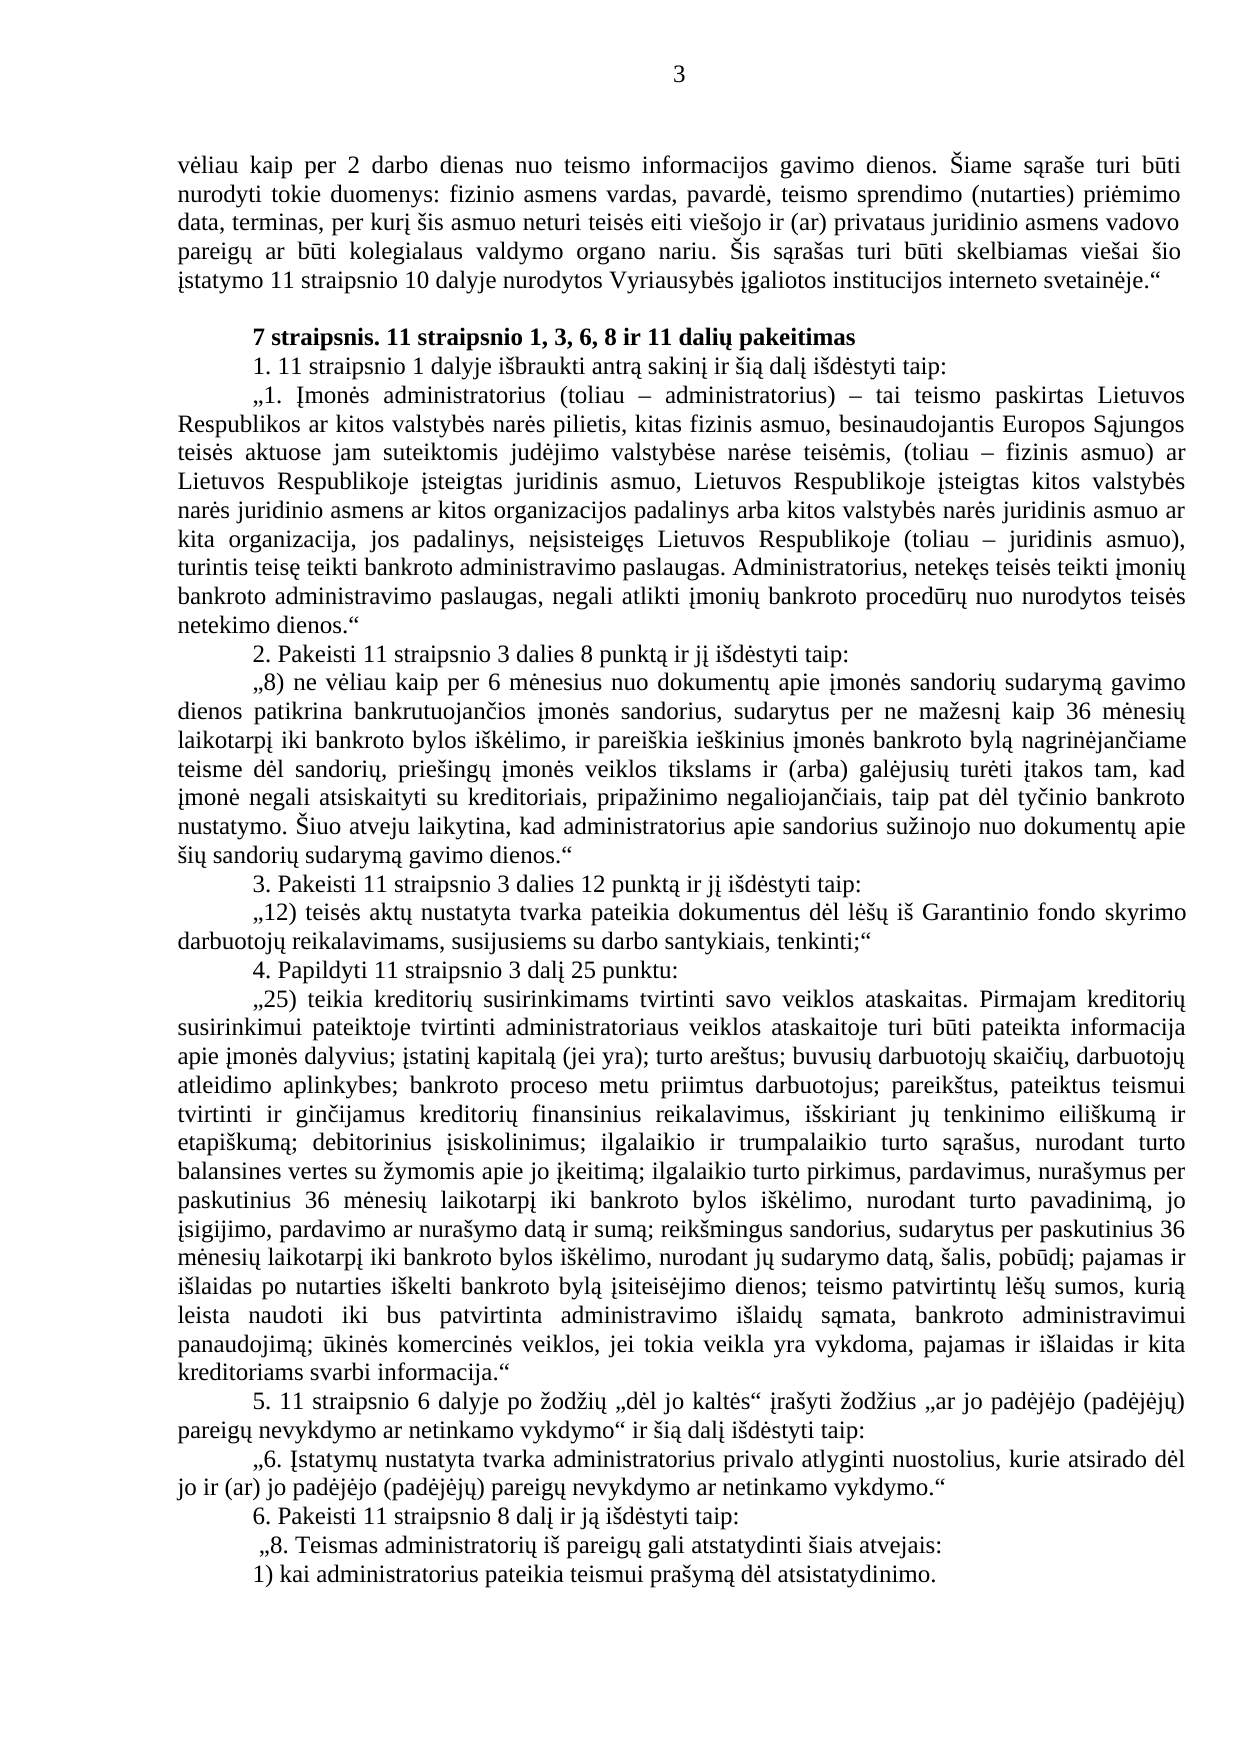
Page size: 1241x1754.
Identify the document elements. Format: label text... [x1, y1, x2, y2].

text 5. 11 straipsnio 6 dalyje po žodžių „dėl jo kaltės“ įrašyti žodžius „ar jo padėjėjo (padėjėjų) pareigų nevykdymo ar netinkamo vykdymo“ ir šią dalį išdėstyti taip: [177, 1386, 1186, 1444]
text 3. Pakeisti 11 straipsnio 3 dalies 12 punktą ir jį išdėstyti taip: [177, 869, 1187, 897]
text „1. Įmonės administratorius (toliau – administratorius) – tai teismo paskirtas Lietuvos Respublikos ar kitos valstybės narės pilietis, kitas fizinis asmuo, besinaudojantis Europos Sąjungos teisės aktuose jam suteiktomis judėjimo valstybėse narėse teisėmis, (toliau – fizinis asmuo) ar Lietuvos Respublikoje įsteigtas juridinis asmuo, Lietuvos Respublikoje įsteigtas kitos valstybės narės juridinio asmens ar kitos organizacijos padalinys arba kitos valstybės narės juridinis asmuo ar kita organizacija, jos padalinys, neįsisteigęs Lietuvos Respublikoje (toliau – juridinis asmuo), turintis teisę teikti bankroto administravimo paslaugas. Administratorius, netekęs teisės teikti įmonių bankroto administravimo paslaugas, negali atlikti įmonių bankroto procedūrų nuo nurodytos teisės netekimo dienos.“ [177, 380, 1186, 639]
text „12) teisės aktų nustatyta tvarka pateikia dokumentus dėl lėšų iš Garantinio fondo skyrimo darbuotojų reikalavimams, susijusiems su darbo santykiais, tenkinti;“ [177, 897, 1187, 955]
text 1) kai administratorius pateikia teismui prašymą dėl atsistatydinimo. [177, 1559, 1186, 1587]
text 4. Papildyti 11 straipsnio 3 dalį 25 punktu: [177, 955, 1187, 984]
text „8. Teismas administratorių iš pareigų gali atstatydinti šiais atvejais: [177, 1530, 1186, 1559]
text 6. Pakeisti 11 straipsnio 8 dalį ir ją išdėstyti taip: [177, 1501, 1186, 1530]
text „6. Įstatymų nustatyta tvarka administratorius privalo atlyginti nuostolius, kurie atsirado dėl jo ir (ar) jo padėjėjo (padėjėjų) pareigų nevykdymo ar netinkamo vykdymo.“ [177, 1444, 1186, 1501]
text „25) teikia kreditorių susirinkimams tvirtinti savo veiklos ataskaitas. Pirmajam kreditorių susirinkimui pateiktoje tvirtinti administratoriaus veiklos ataskaitoje turi būti pateikta informacija apie įmonės dalyvius; įstatinį kapitalą (jei yra); turto areštus; buvusių darbuotojų skaičių, darbuotojų atleidimo aplinkybes; bankroto proceso metu priimtus darbuotojus; pareikštus, pateiktus teismui tvirtinti ir ginčijamus kreditorių finansinius reikalavimus, išskiriant jų tenkinimo eiliškumą ir etapiškumą; debitorinius įsiskolinimus; ilgalaikio ir trumpalaikio turto sąrašus, nurodant turto balansines vertes su žymomis apie jo įkeitimą; ilgalaikio turto pirkimus, pardavimus, nurašymus per paskutinius 36 mėnesių laikotarpį iki bankroto bylos iškėlimo, nurodant turto pavadinimą, jo įsigijimo, pardavimo ar nurašymo datą ir sumą; reikšmingus sandorius, sudarytus per paskutinius 36 mėnesių laikotarpį iki bankroto bylos iškėlimo, nurodant jų sudarymo datą, šalis, pobūdį; pajamas ir išlaidas po nutarties iškelti bankroto bylą įsiteisėjimo dienos; teismo patvirtintų lėšų sumos, kurią leista naudoti iki bus patvirtinta administravimo išlaidų sąmata, bankroto administravimui panaudojimą; ūkinės komercinės veiklos, jei tokia veikla yra vykdoma, pajamas ir išlaidas ir kita kreditoriams svarbi informacija.“ [177, 984, 1187, 1386]
text 2. Pakeisti 11 straipsnio 3 dalies 8 punktą ir jį išdėstyti taip: [177, 639, 1187, 667]
text 1. 11 straipsnio 1 dalyje išbraukti antrą sakinį ir šią dalį išdėstyti taip: [177, 351, 1181, 380]
text vėliau kaip per 2 darbo dienas nuo teismo informacijos gavimo dienos. Šiame sąraše turi būti nurodyti tokie duomenys: fizinio asmens vardas, pavardė, teismo sprendimo (nutarties) priėmimo data, terminas, per kurį šis asmuo neturi teisės eiti viešojo ir (ar) privataus juridinio asmens vadovo pareigų ar būti kolegialaus valdymo organo nariu. Šis sąrašas turi būti skelbiamas viešai šio įstatymo 11 straipsnio 10 dalyje nurodytos Vyriausybės įgaliotos institucijos interneto svetainėje.“ [177, 150, 1181, 294]
text 7 straipsnis. 11 straipsnio 1, 3, 6, 8 ir 11 dalių pakeitimas [177, 322, 1181, 351]
text „8) ne vėliau kaip per 6 mėnesius nuo dokumentų apie įmonės sandorių sudarymą gavimo dienos patikrina bankrutuojančios įmonės sandorius, sudarytus per ne mažesnį kaip 36 mėnesių laikotarpį iki bankroto bylos iškėlimo, ir pareiškia ieškinius įmonės bankroto bylą nagrinėjančiame teisme dėl sandorių, priešingų įmonės veiklos tikslams ir (arba) galėjusių turėti įtakos tam, kad įmonė negali atsiskaityti su kreditoriais, pripažinimo negaliojančiais, taip pat dėl tyčinio bankroto nustatymo. Šiuo atveju laikytina, kad administratorius apie sandorius sužinojo nuo dokumentų apie šių sandorių sudarymą gavimo dienos.“ [177, 667, 1187, 869]
